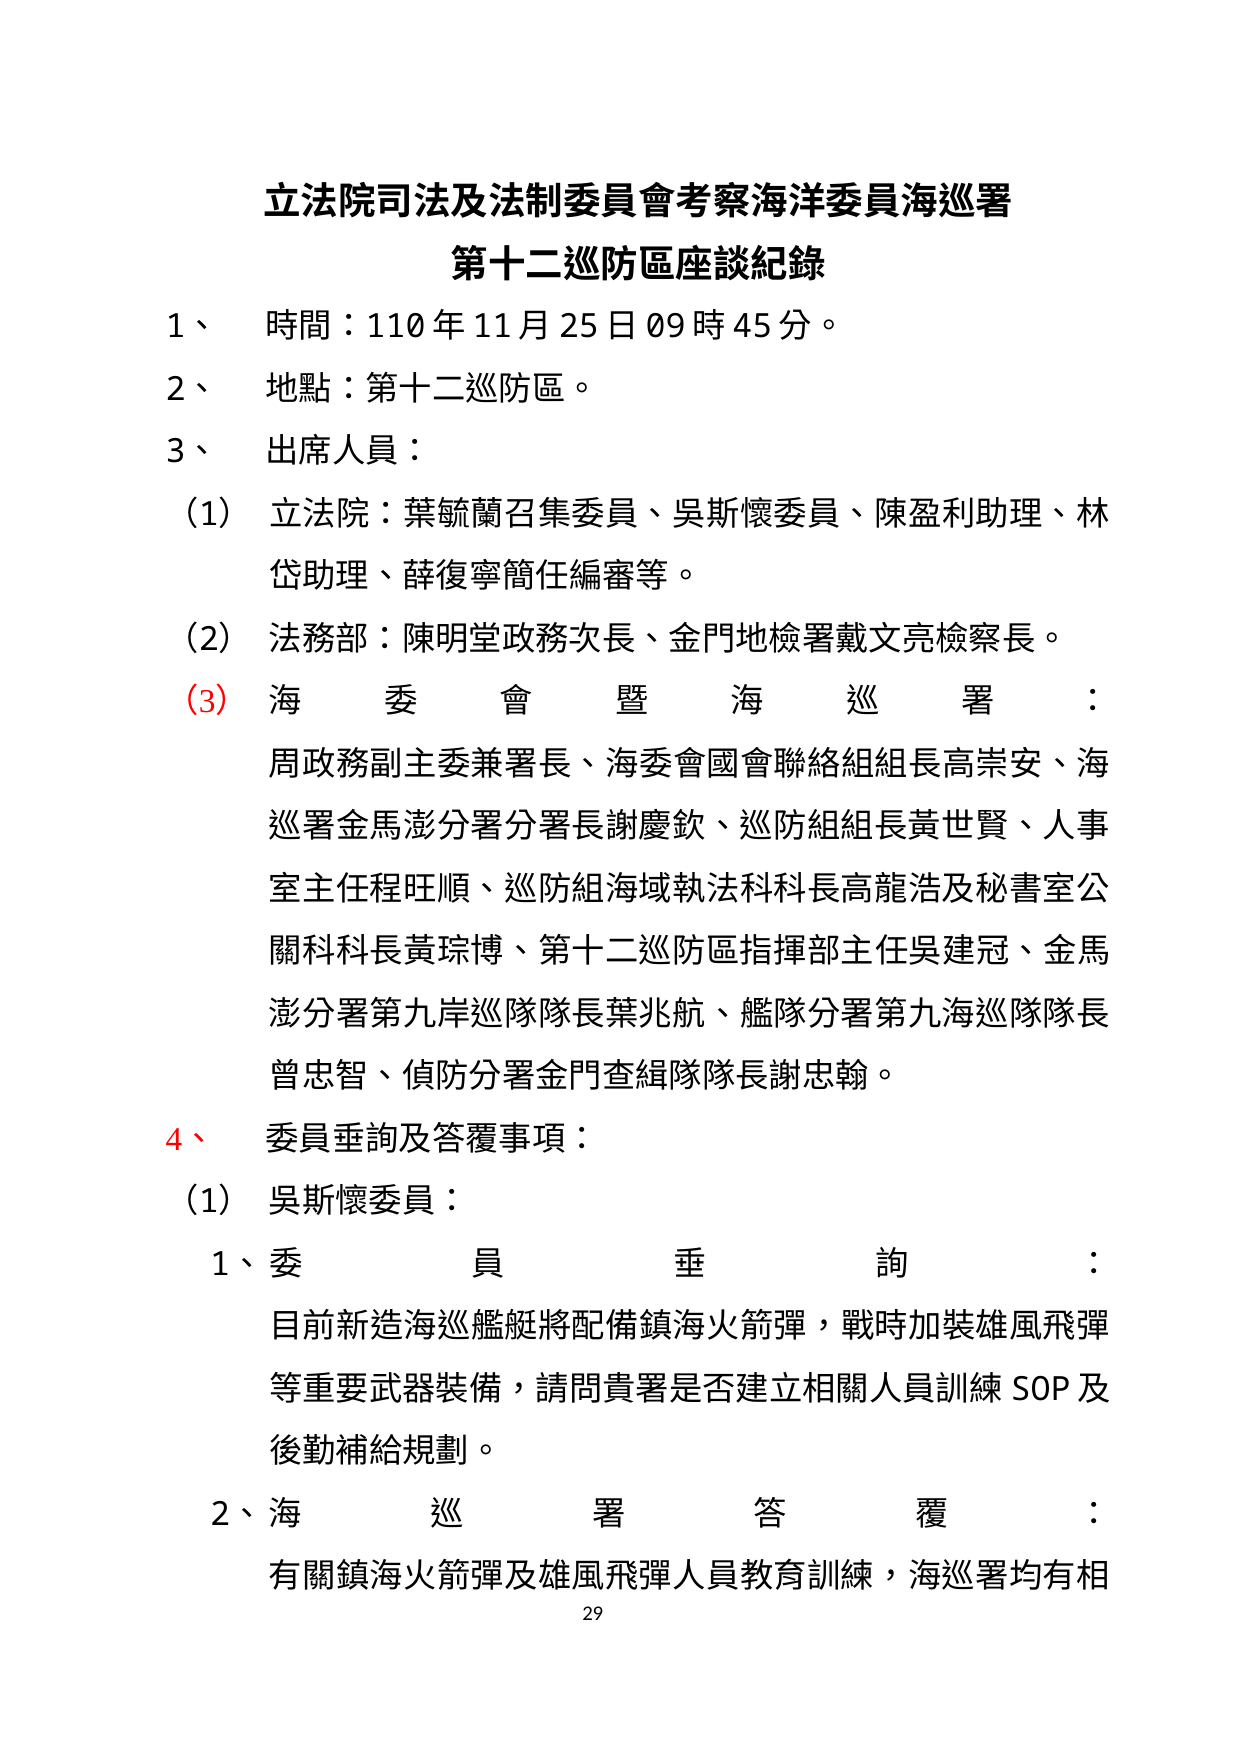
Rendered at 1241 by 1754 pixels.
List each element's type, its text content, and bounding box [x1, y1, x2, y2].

text 第十二巡防區座談紀錄 [165, 219, 1110, 282]
list 海巡署答覆： 有關鎮海火箭彈及雄風飛彈人員教育訓練，海巡署均有相 [210, 1469, 1110, 1594]
text 立法院司法及法制委員會考察海洋委員海巡署 [165, 157, 1110, 219]
list 時間：110年11月25日09時45分。 [165, 282, 1110, 344]
list 委員垂詢及答覆事項： [165, 1094, 1110, 1157]
list 海委會暨海巡署： 周政務副主委兼署長、海委會國會聯絡組組長高崇安、海巡署金馬澎分署分署長謝慶欽、巡防組組長黃世賢、人事室主任程旺順、巡防組海域執法科科長高龍浩及秘書室公關科科長黃琮博、第十二巡防區指揮部主任吳建冠、金馬澎分署第九岸巡隊隊長葉兆航、艦隊分署第九海巡隊隊長曾忠智、偵防分署金門查緝隊隊長謝忠翰。 [165, 657, 1110, 1094]
list 地點：第十二巡防區。 [165, 344, 1110, 407]
list 委員垂詢： 目前新造海巡艦艇將配備鎮海火箭彈，戰時加裝雄風飛彈等重要武器裝備，請問貴署是否建立相關人員訓練SOP及後勤補給規劃。 [210, 1219, 1110, 1469]
list 法務部：陳明堂政務次長、金門地檢署戴文亮檢察長。 [165, 594, 1110, 657]
list 立法院：葉毓蘭召集委員、吳斯懷委員、陳盈利助理、林岱助理、薛復寧簡任編審等。 [165, 469, 1110, 594]
list 出席人員： [165, 407, 1110, 469]
list 吳斯懷委員： [165, 1157, 1110, 1219]
